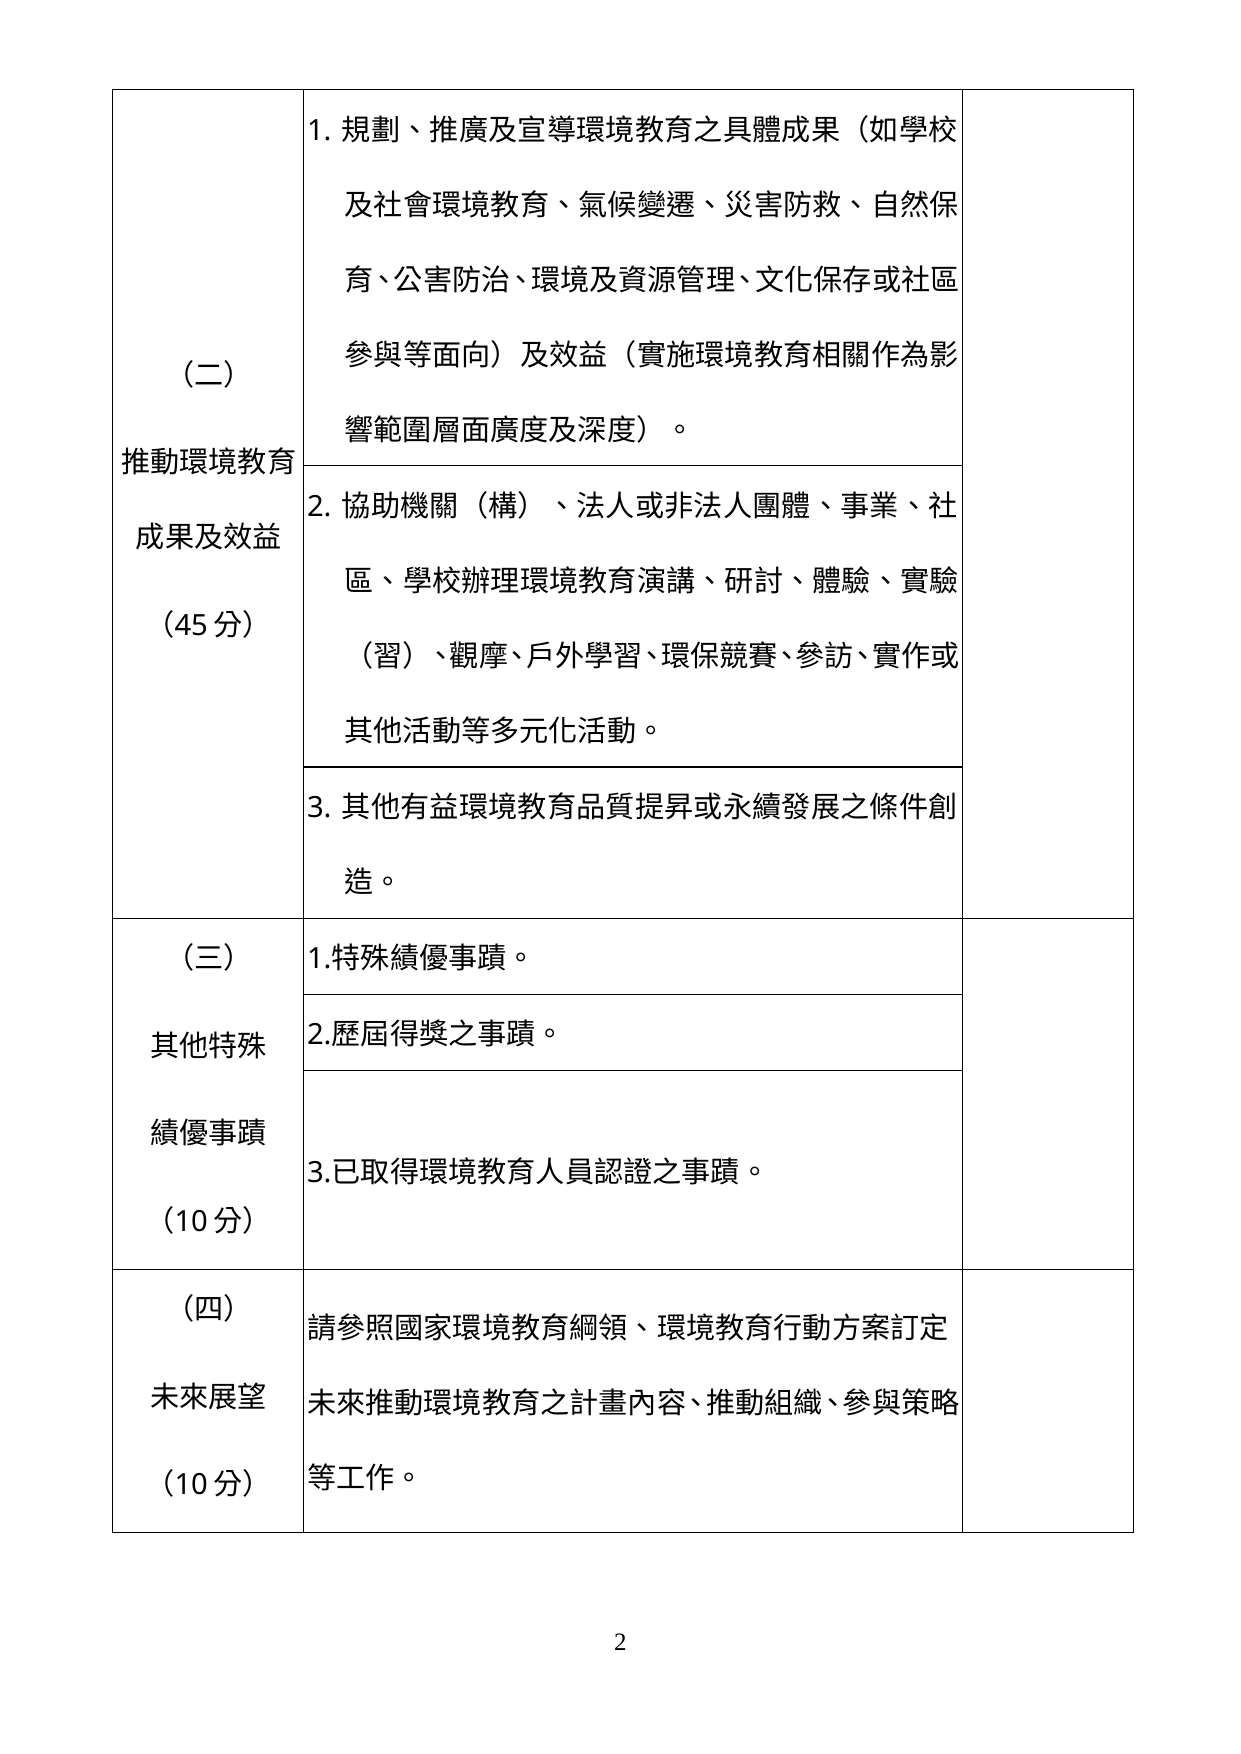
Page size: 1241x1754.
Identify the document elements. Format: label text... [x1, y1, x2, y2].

table_cell 1.特殊績優事蹟。 [304, 919, 962, 993]
table_cell 協助機關（構）、法人或非法人團體、事業、社區、學校辦理環境教育演講、研討、體驗、實驗（習）、觀摩、戶外學習、環保競賽、參訪、實作或其他活動等多元化活動。 [304, 466, 962, 766]
table_cell （二） 推動環境教育成果及效益 （45分） [113, 90, 303, 917]
table_cell [963, 1270, 1133, 1532]
table_cell （三） 其他特殊 績優事蹟 （10分） [113, 919, 303, 1268]
table_cell 請參照國家環境教育綱領、環境教育行動方案訂定未來推動環境教育之計畫內容、推動組織、參與策略等工作。 [304, 1270, 962, 1532]
table_cell 3.已取得環境教育人員認證之事蹟。 [304, 1071, 962, 1268]
table_cell 2.歷屆得獎之事蹟。 [304, 995, 962, 1069]
table_cell 其他有益環境教育品質提昇或永續發展之條件創造。 [304, 768, 962, 917]
table_cell [963, 919, 1133, 1268]
table_cell （四） 未來展望 （10分） [113, 1270, 303, 1532]
table_cell [963, 90, 1133, 917]
table_cell 規劃、推廣及宣導環境教育之具體成果（如學校及社會環境教育、氣候變遷、災害防救、自然保育、公害防治、環境及資源管理、文化保存或社區參與等面向）及效益（實施環境教育相關作為影響範圍層面廣度及深度）。 [304, 90, 962, 465]
